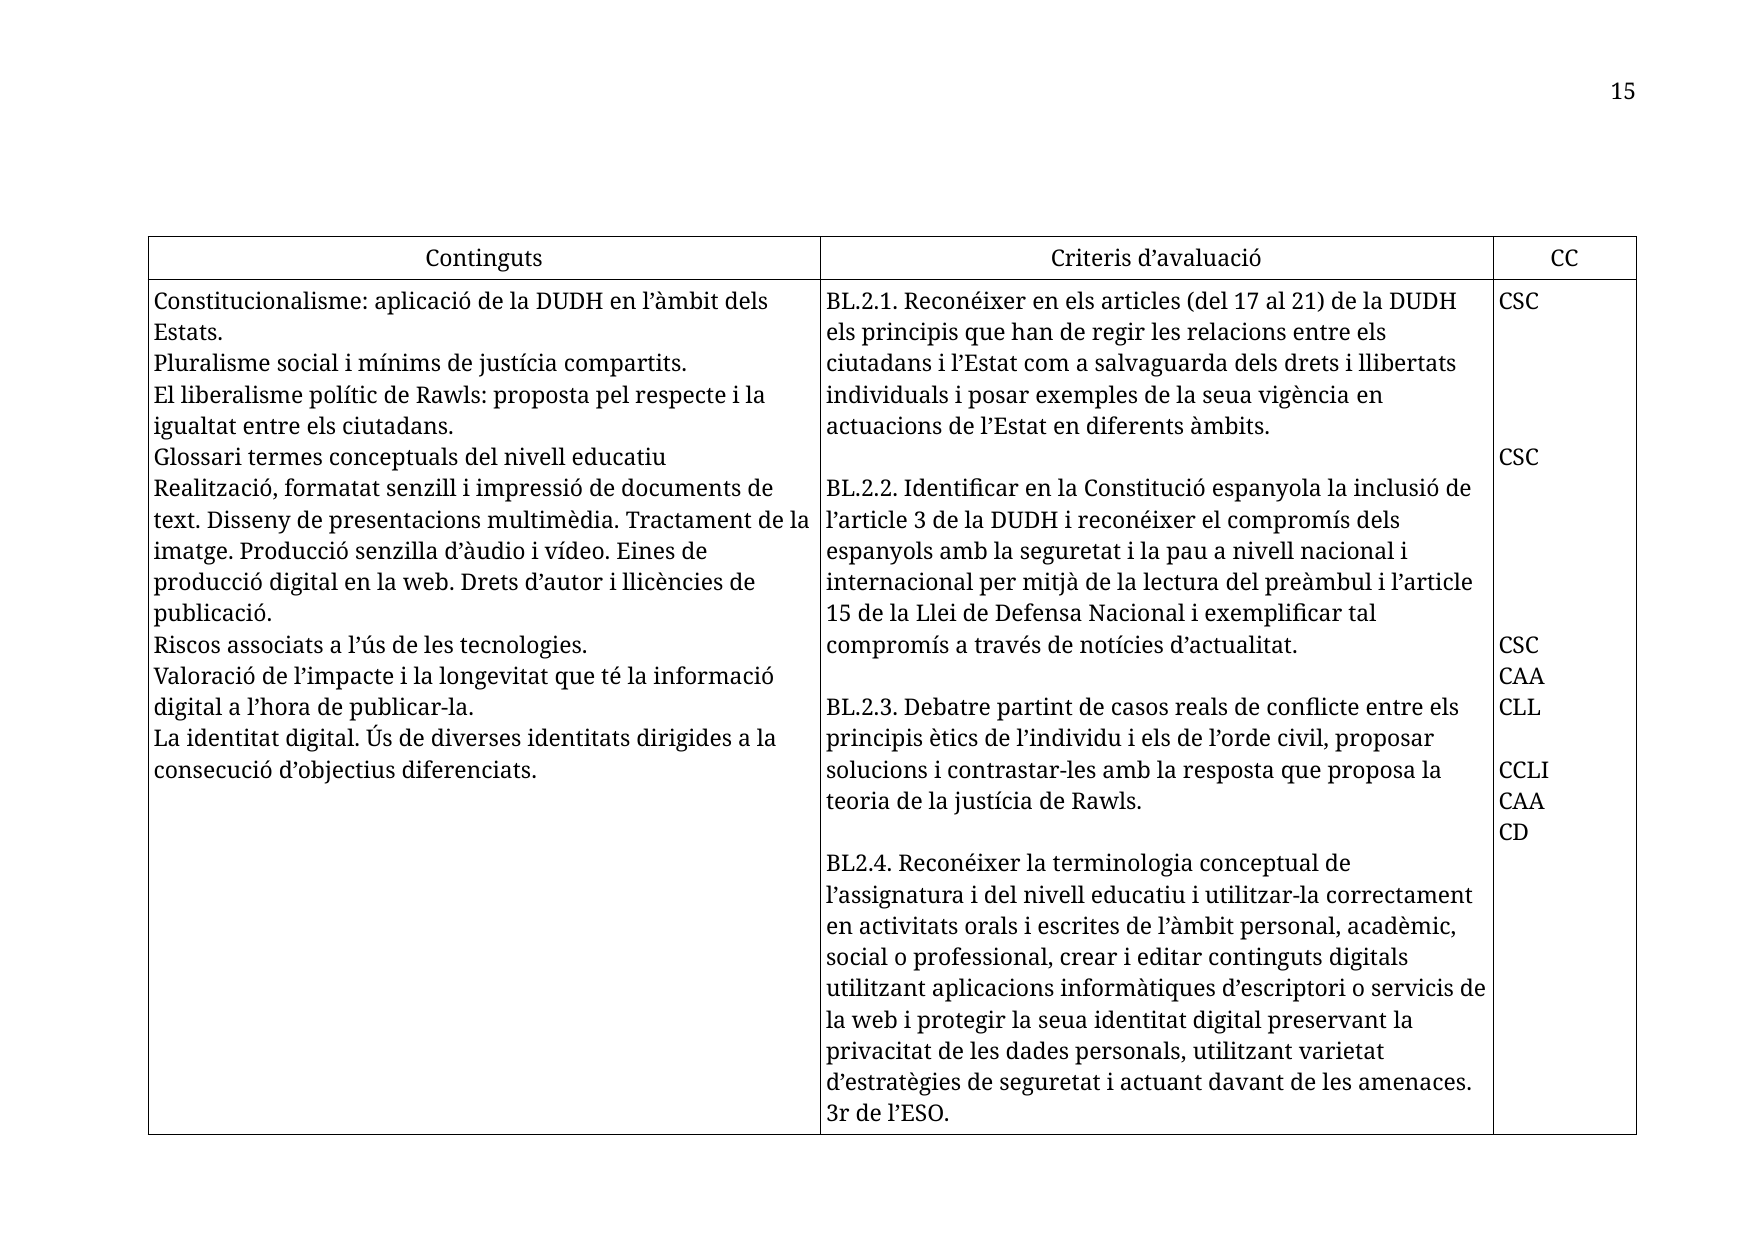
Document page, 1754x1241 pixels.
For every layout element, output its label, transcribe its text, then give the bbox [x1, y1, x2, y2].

table_cell Criteris d’avaluació [821, 237, 1493, 279]
table_cell CSC CSC CSC CAA CLL CCLI CAA CD [1494, 280, 1636, 1134]
table_cell Continguts [149, 237, 820, 279]
table_cell CC [1494, 237, 1636, 279]
table_cell Constitucionalisme: aplicació de la DUDH en l’àmbit dels Estats. Pluralisme social i mínims de justícia compartits. El liberalisme polític de Rawls: proposta pel respecte i la igualtat entre els ciutadans. Glossari termes conceptuals del nivell educatiu Realització, formatat senzill i impressió de documents de text. Disseny de presentacions multimèdia. Tractament de la imatge. Producció senzilla d’àudio i vídeo. Eines de producció digital en la web. Drets d’autor i llicències de publicació. Riscos associats a l’ús de les tecnologies. Valoració de l’impacte i la longevitat que té la informació digital a l’hora de publicar-la. La identitat digital. Ús de diverses identitats dirigides a la consecució d’objectius diferenciats. [149, 280, 820, 1134]
table_cell BL.2.1. Reconéixer en els articles (del 17 al 21) de la DUDH els principis que han de regir les relacions entre els ciutadans i l’Estat com a salvaguarda dels drets i llibertats individuals i posar exemples de la seua vigència en actuacions de l’Estat en diferents àmbits. BL.2.2. Identificar en la Constitució espanyola la inclusió de l’article 3 de la DUDH i reconéixer el compromís dels espanyols amb la seguretat i la pau a nivell nacional i internacional per mitjà de la lectura del preàmbul i l’article 15 de la Llei de Defensa Nacional i exemplificar tal compromís a través de notícies d’actualitat. BL.2.3. Debatre partint de casos reals de conflicte entre els principis ètics de l’individu i els de l’orde civil, proposar solucions i contrastar-les amb la resposta que proposa la teoria de la justícia de Rawls. BL2.4. Reconéixer la terminologia conceptual de l’assignatura i del nivell educatiu i utilitzar-la correctament en activitats orals i escrites de l’àmbit personal, acadèmic, social o professional, crear i editar continguts digitals utilitzant aplicacions informàtiques d’escriptori o servicis de la web i protegir la seua identitat digital preservant la privacitat de les dades personals, utilitzant varietat d’estratègies de seguretat i actuant davant de les amenaces. 3r de l’ESO. [821, 280, 1493, 1134]
